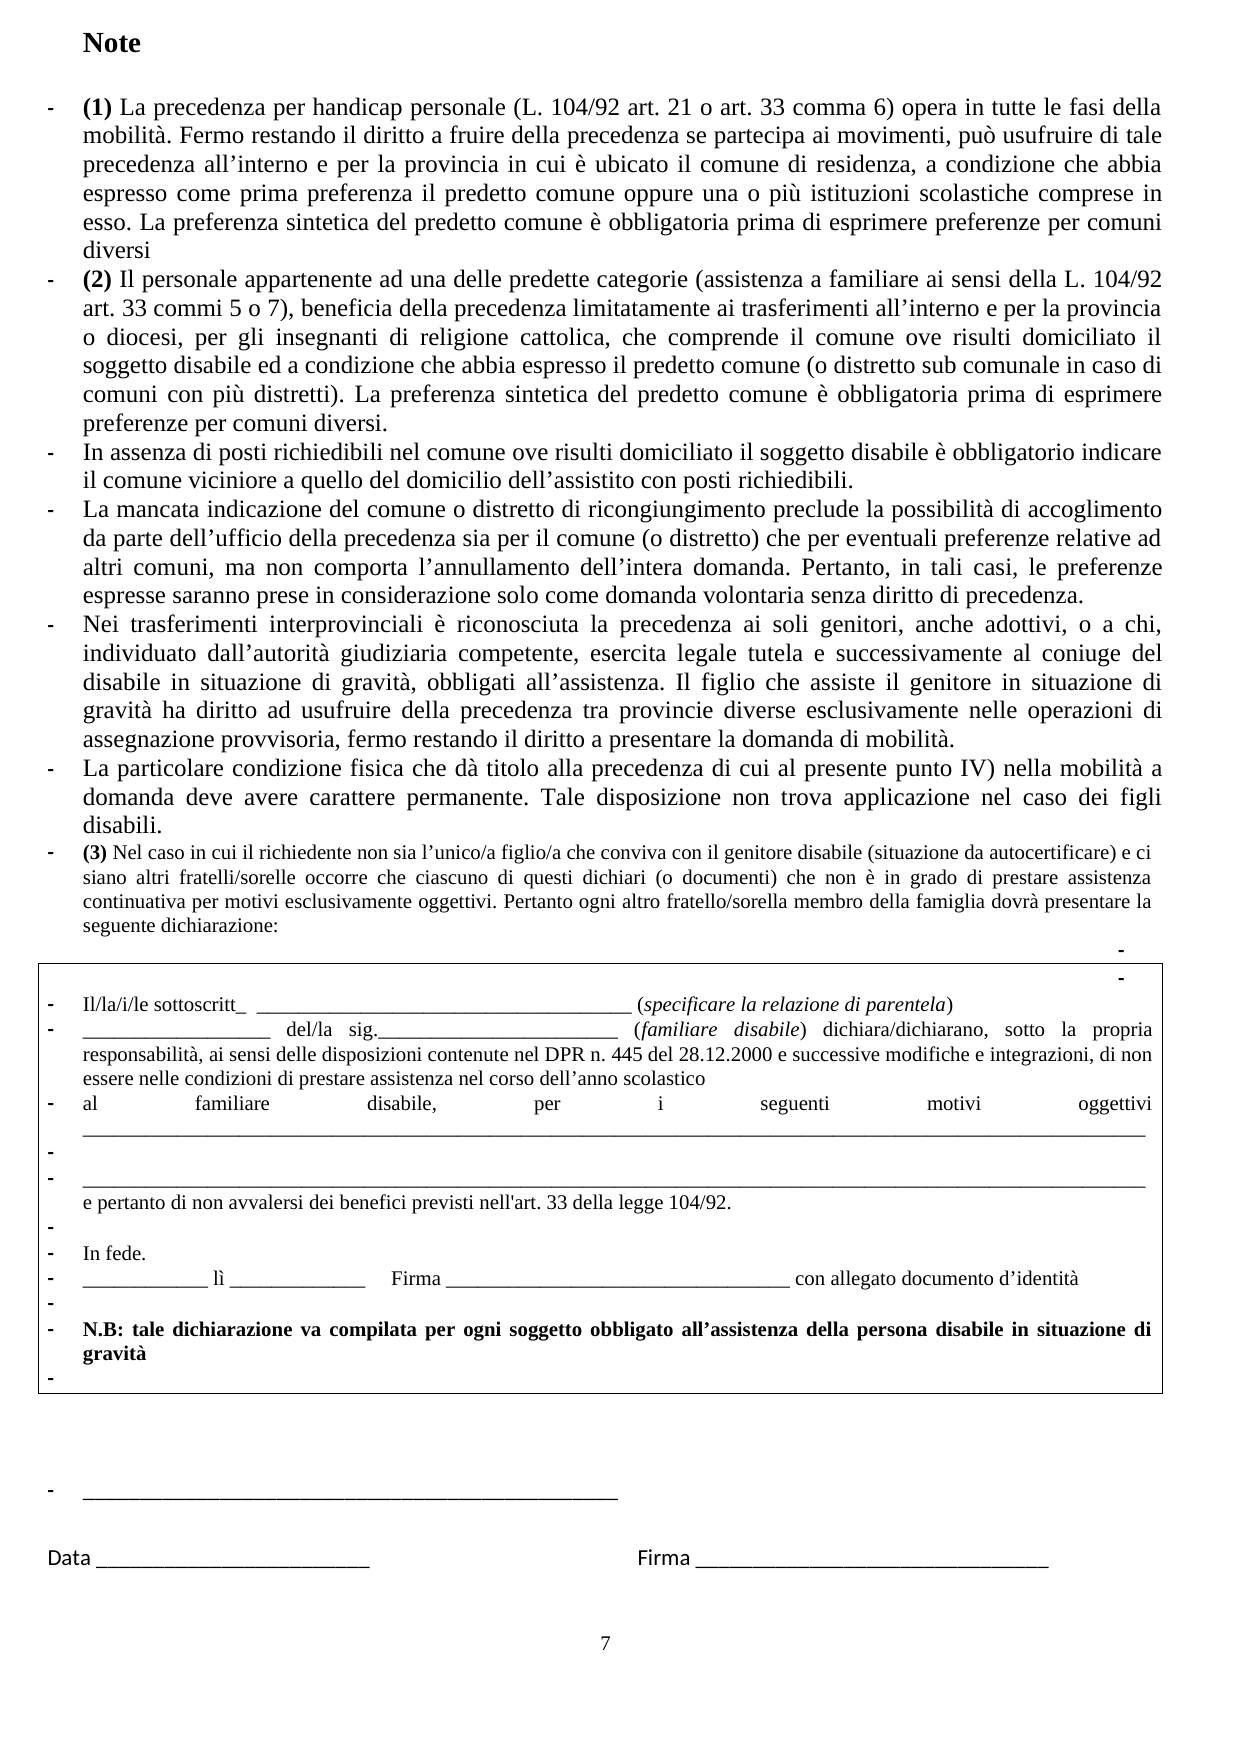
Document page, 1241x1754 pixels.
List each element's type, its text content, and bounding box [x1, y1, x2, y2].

list In fede. [39, 1237, 1162, 1262]
list Il/la/i/le sottoscritt_ ____________________________________ (specificare la relazione di parentela) [39, 988, 1162, 1013]
list N.B: tale dichiarazione va compilata per ogni soggetto obbligato all’assistenza della persona disabile in situazione di gravità [39, 1313, 1162, 1365]
list (2) Il personale appartenente ad una delle predette categorie (assistenza a familiare ai sensi della L. 104/92 art. 33 commi 5 o 7), beneficia della precedenza limitatamente ai trasferimenti all’interno e per la provincia o diocesi, per gli insegnanti di religione cattolica, che comprende il comune ove risulti domiciliato il soggetto disabile ed a condizione che abbia espresso il predetto comune (o distretto sub comunale in caso di comuni con più distretti). La preferenza sintetica del predetto comune è obbligatoria prima di esprimere preferenze per comuni diversi. [47, 264, 1163, 437]
list ____________ lì _____________ Firma _________________________________ con allegato documento d’identità [39, 1262, 1162, 1291]
text Data ________________________ Firma _______________________________ [47, 1543, 1163, 1572]
list In assenza di posti richiedibili nel comune ove risulti domiciliato il soggetto disabile è obbligatorio indicare il comune viciniore a quello del domicilio dell’assistito con posti richiedibili. [47, 437, 1163, 494]
text Note [83, 25, 1163, 58]
list (3) Nel caso in cui il richiedente non sia l’unico/a figlio/a che conviva con il genitore disabile (situazione da autocertificare) e ci siano altri fratelli/sorelle occorre che ciascuno di questi dichiari (o documenti) che non è in grado di prestare assistenza continuativa per motivi esclusivamente oggettivi. Pertanto ogni altro fratello/sorella membro della famiglia dovrà presentare la seguente dichiarazione: [47, 839, 1153, 937]
list ______________________________________________________________________________________________________ e pertanto di non avvalersi dei benefici previsti nell'art. 33 della legge 104/92. [39, 1162, 1162, 1214]
list La mancata indicazione del comune o distretto di ricongiungimento preclude la possibilità di accoglimento da parte dell’ufficio della precedenza sia per il comune (o distretto) che per eventuali preferenze relative ad altri comuni, ma non comporta l’annullamento dell’intera domanda. Pertanto, in tali casi, le preferenze espresse saranno prese in considerazione solo come domanda volontaria senza diritto di precedenza. [47, 494, 1163, 609]
list (1) La precedenza per handicap personale (L. 104/92 art. 21 o art. 33 comma 6) opera in tutte le fasi della mobilità. Fermo restando il diritto a fruire della precedenza se partecipa ai movimenti, può usufruire di tale precedenza all’interno e per la provincia in cui è ubicato il comune di residenza, a condizione che abbia espresso come prima preferenza il predetto comune oppure una o più istituzioni scolastiche comprese in esso. La preferenza sintetica del predetto comune è obbligatoria prima di esprimere preferenze per comuni diversi [47, 92, 1163, 264]
list al familiare disabile, per i seguenti motivi oggettivi ______________________________________________________________________________________________________ [39, 1087, 1162, 1139]
list _______________________________________________ [47, 1475, 1163, 1503]
list La particolare condizione fisica che dà titolo alla precedenza di cui al presente punto IV) nella mobilità a domanda deve avere carattere permanente. Tale disposizione non trova applicazione nel caso dei figli disabili. [47, 753, 1163, 839]
list Nei trasferimenti interprovinciali è riconosciuta la precedenza ai soli genitori, anche adottivi, o a chi, individuato dall’autorità giudiziaria competente, esercita legale tutela e successivamente al coniuge del disabile in situazione di gravità, obbligati all’assistenza. Il figlio che assiste il genitore in situazione di gravità ha diritto ad usufruire della precedenza tra provincie diverse esclusivamente nelle operazioni di assegnazione provvisoria, fermo restando il diritto a presentare la domanda di mobilità. [47, 609, 1163, 753]
list __________________ del/la sig._______________________ (familiare disabile) dichiara/dichiarano, sotto la propria responsabilità, ai sensi delle disposizioni contenute nel DPR n. 445 del 28.12.2000 e successive modifiche e integrazioni, di non essere nelle condizioni di prestare assistenza nel corso dell’anno scolastico [39, 1013, 1162, 1087]
